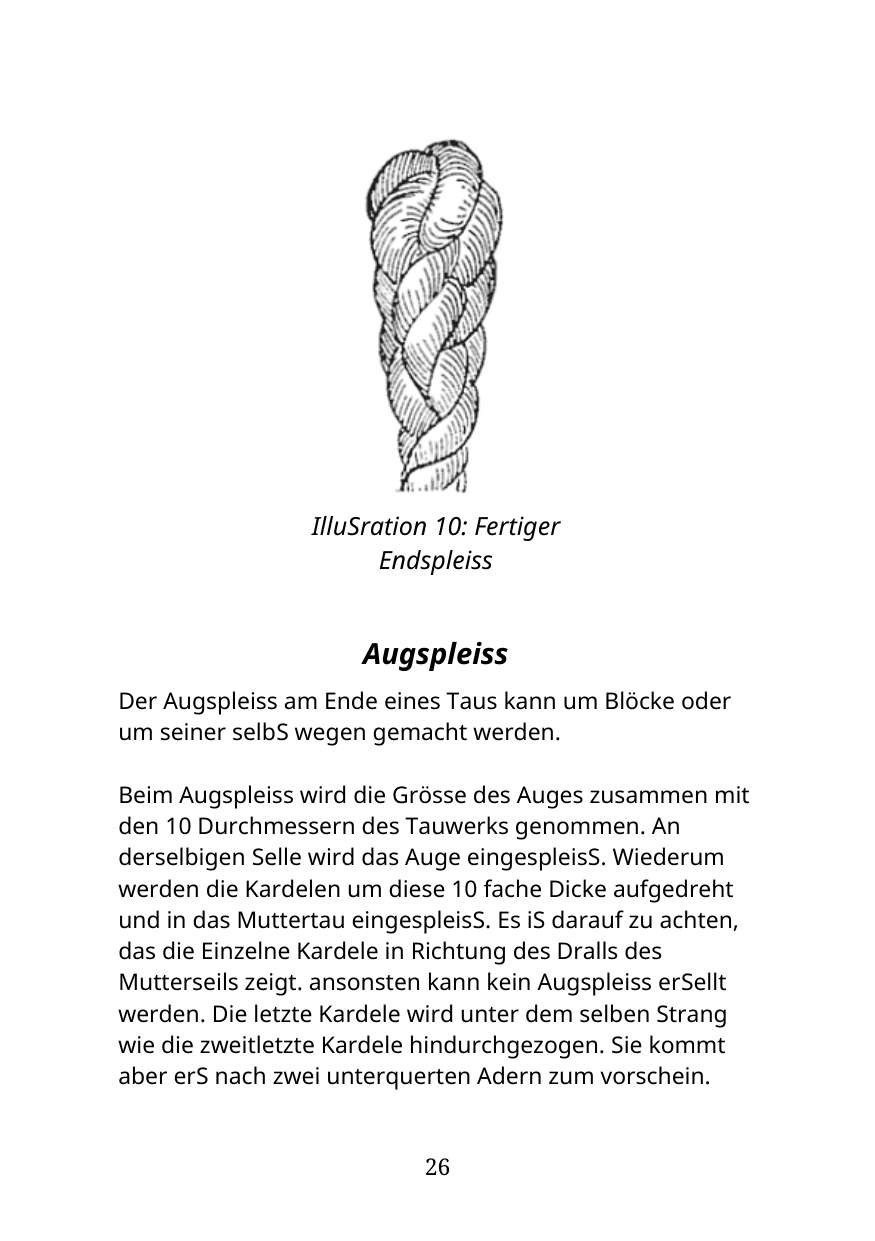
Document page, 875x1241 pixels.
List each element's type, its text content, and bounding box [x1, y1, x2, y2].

subtitle Augspleiss [118, 633, 756, 673]
text Beim Augspleiss wird die Grösse des Auges zusammen mit den 10 Durchmessern des Tauwerks genommen. An derselbigen Selle wird das Auge eingespleisS. Wiederum werden die Kardelen um diese 10 fache Dicke aufgedreht und in das Muttertau eingespleisS. Es iS darauf zu achten, das die Einzelne Kardele in Richtung des Dralls des Mutterseils zeigt. ansonsten kann kein Augspleiss erSellt werden. Die letzte Kardele wird unter dem selben Strang wie die zweitletzte Kardele hindurchgezogen. Sie kommt aber erS nach zwei unterquerten Adern zum vorschein. [118, 779, 756, 1091]
picture [253, 130, 622, 509]
text IlluSration 10: Fertiger Endspleiss [253, 509, 621, 577]
text Der Augspleiss am Ende eines Taus kann um Blöcke oder um seiner selbS wegen gemacht werden. [118, 685, 756, 748]
